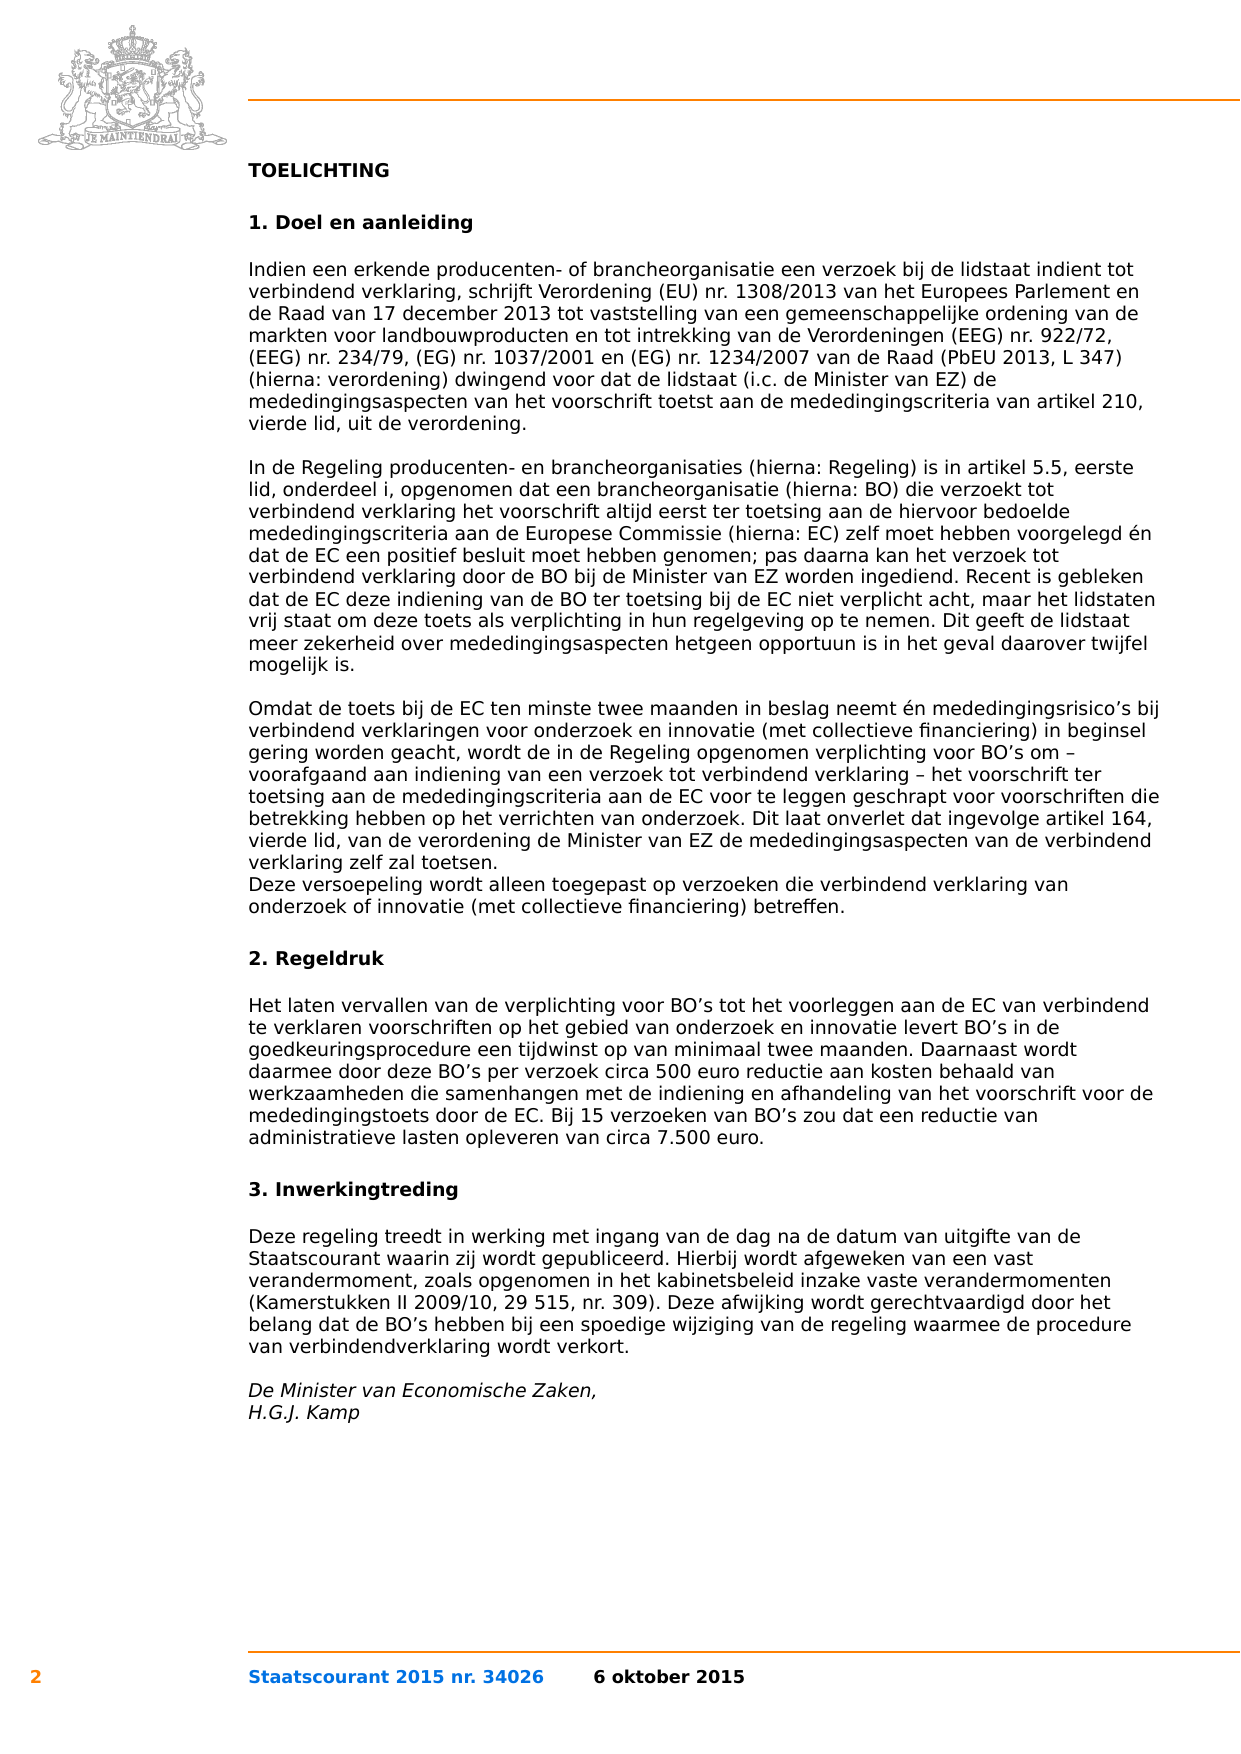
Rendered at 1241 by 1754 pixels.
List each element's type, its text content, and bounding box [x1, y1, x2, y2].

text Deze regeling treedt in werking met ingang van de dag na de datum van uitgifte van de Staatscourant waarin zij wordt gepubliceerd. Hierbij wordt afgeweken van een vast verandermoment, zoals opgenomen in het kabinetsbeleid inzake vaste verandermomenten (Kamerstukken II 2009/10, 29 515, nr. 309). Deze afwijking wordt gerechtvaardigd door het belang dat de BO’s hebben bij een spoedige wijziging van de regeling waarmee de procedure van verbindendverklaring wordt verkort. [248, 1226, 1163, 1358]
text De Minister van Economische Zaken, H.G.J. Kamp [248, 1379, 1163, 1423]
subtitle 1. Doel en aanleiding [248, 212, 1163, 234]
text Het laten vervallen van de verplichting voor BO’s tot het voorleggen aan de EC van verbindend te verklaren voorschriften op het gebied van onderzoek en innovatie levert BO’s in de goedkeuringsprocedure een tijdwinst op van minimaal twee maanden. Daarnaast wordt daarmee door deze BO’s per verzoek circa 500 euro reductie aan kosten behaald van werkzaamheden die samenhangen met de indiening en afhandeling van het voorschrift voor de mededingingstoets door de EC. Bij 15 verzoeken van BO’s zou dat een reductie van administratieve lasten opleveren van circa 7.500 euro. [248, 995, 1163, 1149]
text Indien een erkende producenten- of brancheorganisatie een verzoek bij de lidstaat indient tot verbindend verklaring, schrijft Verordening (EU) nr. 1308/2013 van het Europees Parlement en de Raad van 17 december 2013 tot vaststelling van een gemeenschappelijke ordening van de markten voor landbouwproducten en tot intrekking van de Verordeningen (EEG) nr. 922/72, (EEG) nr. 234/79, (EG) nr. 1037/2001 en (EG) nr. 1234/2007 van de Raad (PbEU 2013, L 347) (hierna: verordening) dwingend voor dat de lidstaat (i.c. de Minister van EZ) de mededingingsaspecten van het voorschrift toetst aan de mededingingscriteria van artikel 210, vierde lid, uit de verordening. [248, 259, 1163, 435]
picture [38, 25, 227, 150]
text Omdat de toets bij de EC ten minste twee maanden in beslag neemt én mededingingsrisico’s bij verbindend verklaringen voor onderzoek en innovatie (met collectieve financiering) in beginsel gering worden geacht, wordt de in de Regeling opgenomen verplichting voor BO’s om – voorafgaand aan indiening van een verzoek tot verbindend verklaring – het voorschrift ter toetsing aan de mededingingscriteria aan de EC voor te leggen geschrapt voor voorschriften die betrekking hebben op het verrichten van onderzoek. Dit laat onverlet dat ingevolge artikel 164, vierde lid, van de verordening de Minister van EZ de mededingingsaspecten van de verbindend verklaring zelf zal toetsen. [248, 698, 1163, 874]
text Deze versoepeling wordt alleen toegepast op verzoeken die verbindend verklaring van onderzoek of innovatie (met collectieve financiering) betreffen. [248, 874, 1163, 918]
subtitle 2. Regeldruk [248, 948, 1163, 970]
subtitle 3. Inwerkingtreding [248, 1179, 1163, 1201]
subtitle TOELICHTING [248, 160, 1163, 182]
text In de Regeling producenten- en brancheorganisaties (hierna: Regeling) is in artikel 5.5, eerste lid, onderdeel i, opgenomen dat een brancheorganisatie (hierna: BO) die verzoekt tot verbindend verklaring het voorschrift altijd eerst ter toetsing aan de hiervoor bedoelde mededingingscriteria aan de Europese Commissie (hierna: EC) zelf moet hebben voorgelegd én dat de EC een positief besluit moet hebben genomen; pas daarna kan het verzoek tot verbindend verklaring door de BO bij de Minister van EZ worden ingediend. Recent is gebleken dat de EC deze indiening van de BO ter toetsing bij de EC niet verplicht acht, maar het lidstaten vrij staat om deze toets als verplichting in hun regelgeving op te nemen. Dit geeft de lidstaat meer zekerheid over mededingingsaspecten hetgeen opportuun is in het geval daarover twijfel mogelijk is. [248, 457, 1163, 676]
